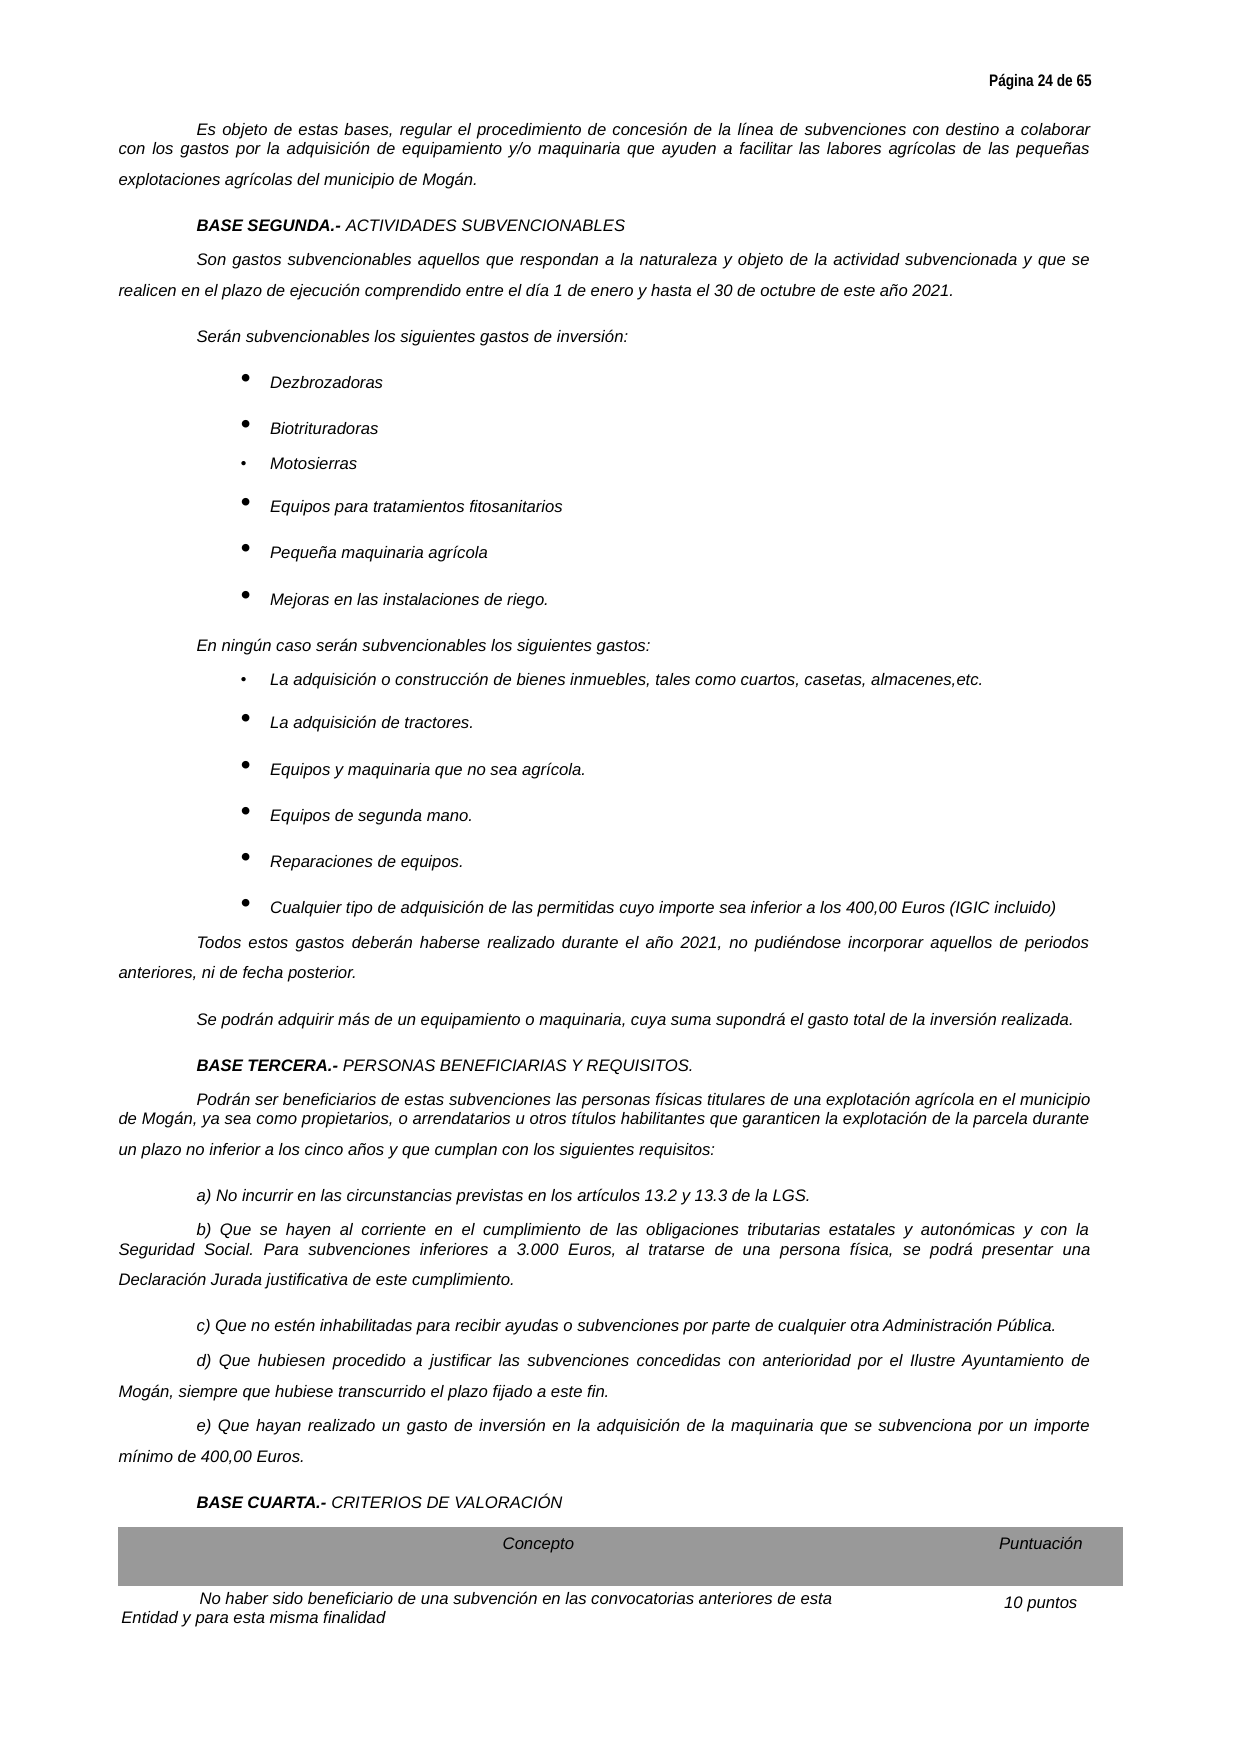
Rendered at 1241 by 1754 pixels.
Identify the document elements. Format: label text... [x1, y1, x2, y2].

text b) Que se hayen al corriente en el cumplimiento de las obligaciones tributarias estatales y autonómicas y con la Seguridad Social. Para subvenciones inferiores a 3.000 Euros, al tratarse de una persona física, se podrá presentar una Declaración Jurada justificativa de este cumplimiento. [118, 1220, 1092, 1292]
list Pequeña maquinaria agrícola [162, 532, 1092, 565]
list Reparaciones de equipos. [162, 840, 1092, 874]
text d) Que hubiesen procedido a justificar las subvenciones concedidas con anterioridad por el Ilustre Ayuntamiento de Mogán, siempre que hubiese transcurrido el plazo fijado a este fin. [118, 1351, 1092, 1403]
list La adquisición de tractores. [162, 702, 1092, 735]
text e) Que hayan realizado un gasto de inversión en la adquisición de la maquinaria que se subvenciona por un importe mínimo de 400,00 Euros. [118, 1416, 1092, 1468]
table_header Concepto [118, 1527, 885, 1586]
list Equipos y maquinaria que no sea agrícola. [162, 748, 1092, 781]
text Es objeto de estas bases, regular el procedimiento de concesión de la línea de subvenciones con destino a colaborar con los gastos por la adquisición de equipamiento y/o maquinaria que ayuden a facilitar las labores agrícolas de las pequeñas explotaciones agrícolas del municipio de Mogán. [118, 120, 1092, 192]
list La adquisición o construcción de bienes inmuebles, tales como cuartos, casetas, almacenes,etc. [162, 670, 1092, 689]
text c) Que no estén inhabilitadas para recibir ayudas o subvenciones por parte de cualquier otra Administración Pública. [118, 1304, 1092, 1338]
text Son gastos subvencionables aquellos que respondan a la naturaleza y objeto de la actividad subvencionada y que se realicen en el plazo de ejecución comprendido entre el día 1 de enero y hasta el 30 de octubre de este año 2021. [118, 250, 1092, 303]
text Se podrán adquirir más de un equipamiento o maquinaria, cuya suma supondrá el gasto total de la inversión realizada. [118, 998, 1092, 1031]
list Dezbrozadoras [162, 361, 1092, 395]
list Cualquier tipo de adquisición de las permitidas cuyo importe sea inferior a los 400,00 Euros (IGIC incluido) [162, 886, 1092, 920]
list Equipos para tratamientos fitosanitarios [162, 485, 1092, 519]
text a) No incurrir en las circunstancias previstas en los artículos 13.2 y 13.3 de la LGS. [118, 1174, 1092, 1208]
text BASE TERCERA.- PERSONAS BENEFICIARIAS Y REQUISITOS. [118, 1044, 1092, 1077]
text Todos estos gastos deberán haberse realizado durante el año 2021, no pudiéndose incorporar aquellos de periodos anteriores, ni de fecha posterior. [118, 932, 1092, 985]
list Biotrituradoras [162, 407, 1092, 441]
text Serán subvencionables los siguientes gastos de inversión: [118, 315, 1092, 349]
text En ningún caso serán subvencionables los siguientes gastos: [118, 624, 1092, 657]
table_header Puntuación [885, 1527, 1123, 1586]
list Mejoras en las instalaciones de riego. [162, 578, 1092, 611]
text BASE SEGUNDA.- ACTIVIDADES SUBVENCIONABLES [118, 204, 1092, 238]
table_cell No haber sido beneficiario de una subvención en las convocatorias anteriores de esta Entidad y para esta misma finalidad [118, 1586, 885, 1660]
text BASE CUARTA.- CRITERIOS DE VALORACIÓN [118, 1481, 1092, 1514]
list Equipos de segunda mano. [162, 794, 1092, 828]
text Podrán ser beneficiarios de estas subvenciones las personas físicas titulares de una explotación agrícola en el municipio de Mogán, ya sea como propietarios, o arrendatarios u otros títulos habilitantes que garanticen la explotación de la parcela durante un plazo no inferior a los cinco años y que cumplan con los siguientes requisitos: [118, 1090, 1092, 1162]
table_cell 10 puntos [885, 1586, 1123, 1660]
list Motosierras [162, 454, 1092, 473]
